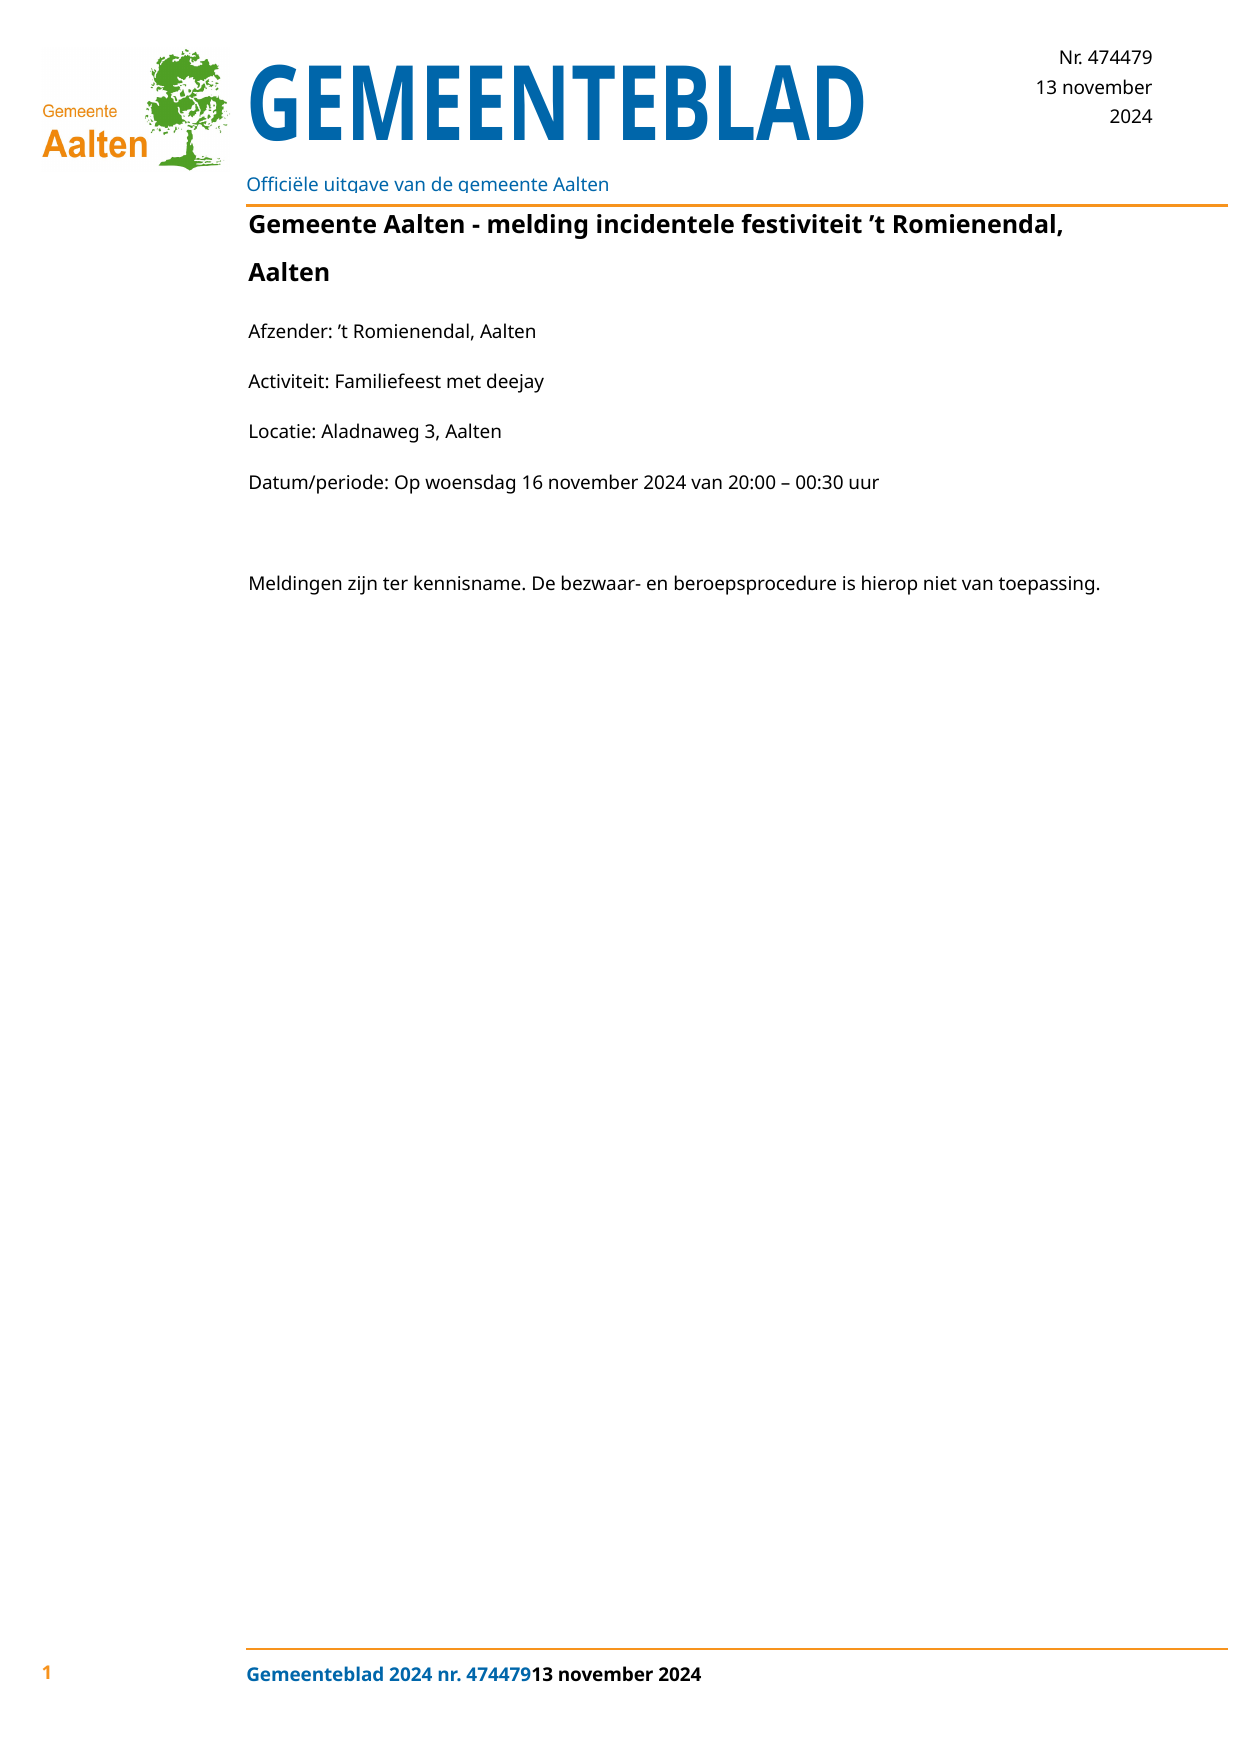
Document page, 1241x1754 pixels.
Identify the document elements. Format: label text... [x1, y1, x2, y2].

text Gemeente Aalten - melding incidentele festiviteit ’t Romienendal, Aalten [248, 207, 1152, 288]
text Meldingen zijn ter kennisname. De bezwaar- en beroepsprocedure is hierop niet van toepassing. [248, 570, 1152, 596]
text Datum/periode: Op woensdag 16 november 2024 van 20:00 – 00:30 uur [248, 469, 1152, 495]
text Activiteit: Familiefeest met deejay [248, 368, 1152, 394]
text Locatie: Aladnaweg 3, Aalten [248, 419, 1152, 444]
picture [41, 47, 231, 172]
text Afzender: ’t Romienendal, Aalten [248, 318, 1152, 344]
